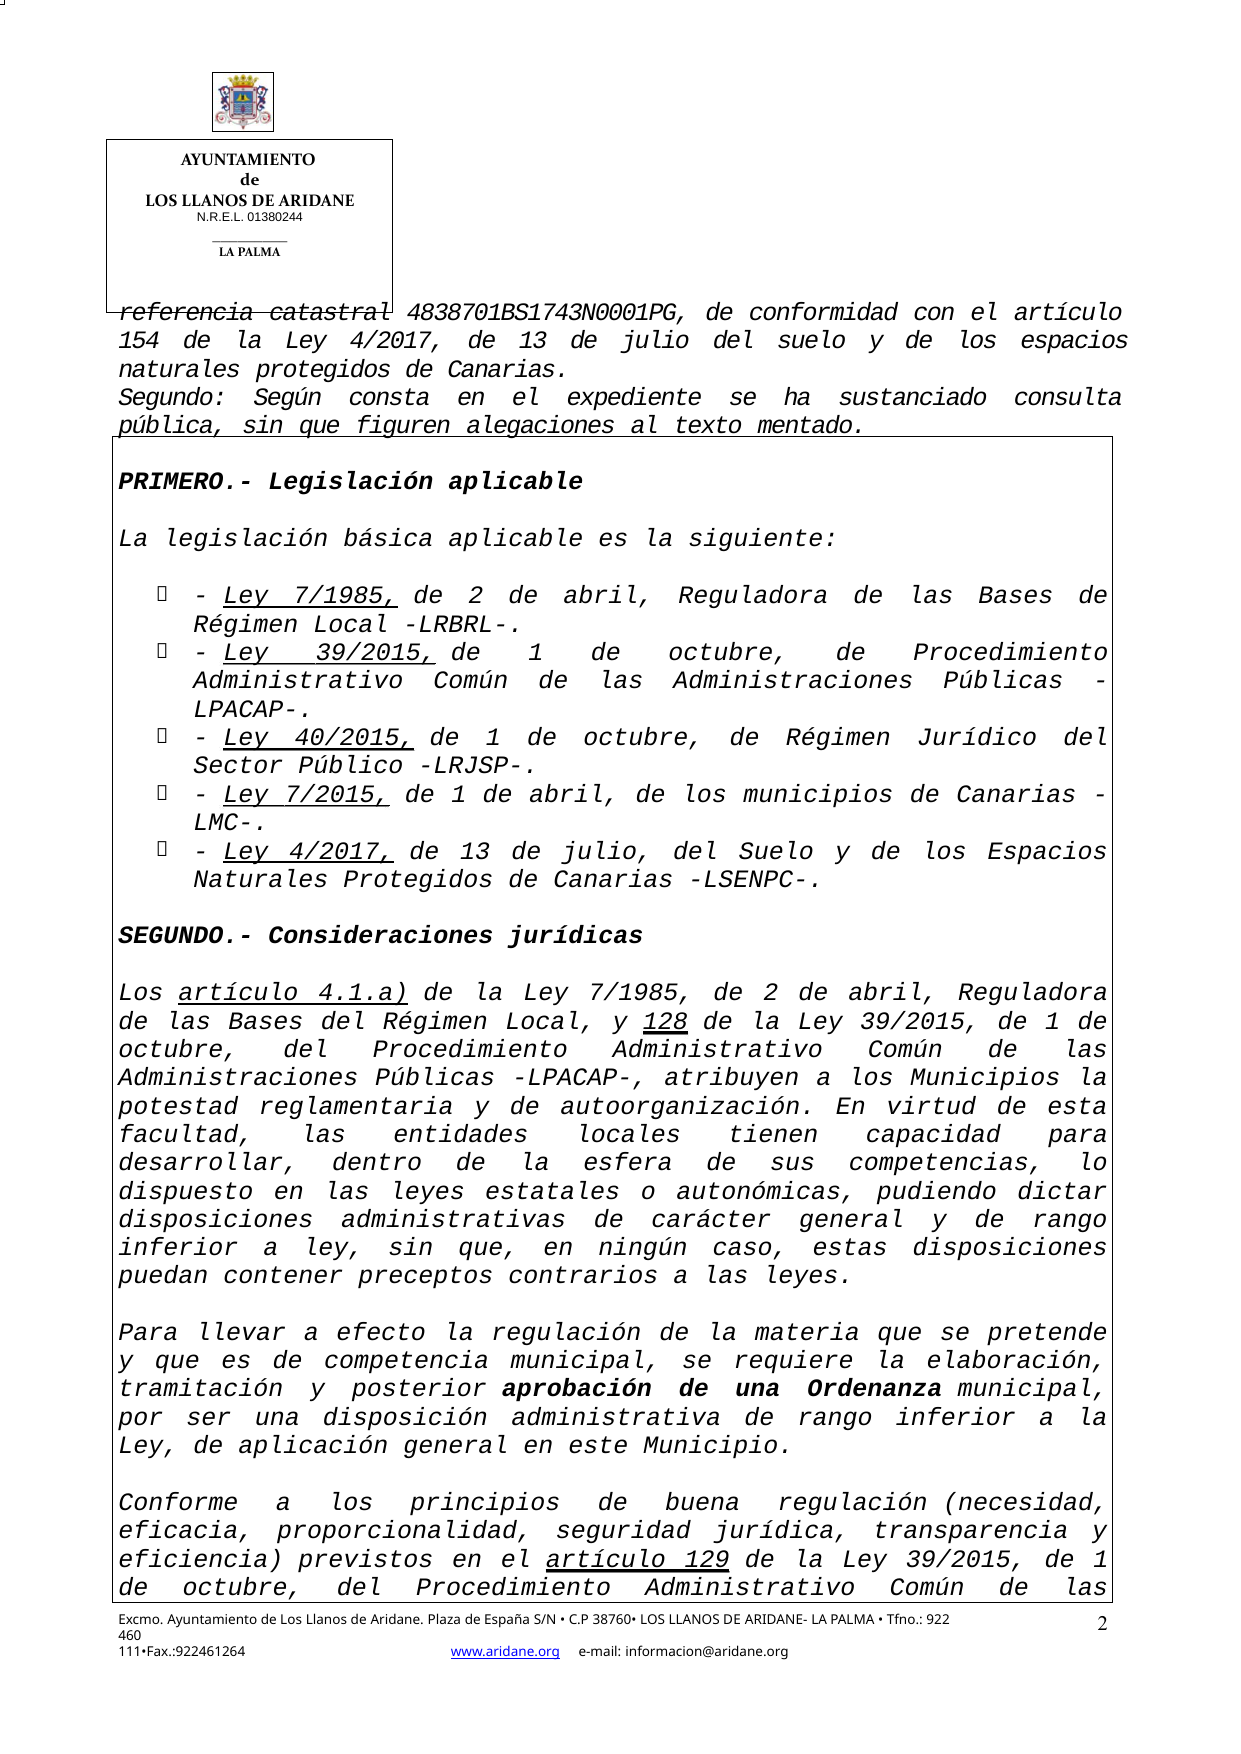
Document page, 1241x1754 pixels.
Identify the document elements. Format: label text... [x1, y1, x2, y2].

text pública, sin que figuren alegaciones al texto mentado. [118, 411, 1134, 439]
text inferior a ley, sin que, en ningún caso, estas disposiciones [118, 1233, 1133, 1261]
text desarrollar, dentro de la esfera de sus competencias, lo [118, 1148, 1133, 1176]
text octubre, del Procedimiento Administrativo Común de las [118, 1035, 1133, 1063]
text PRIMERO.- Legislación aplicable [118, 467, 608, 495]
text Conforme a los principios de buena regulación (necesidad, [118, 1488, 1132, 1516]
text Excmo. Ayuntamiento de Los Llanos de Aridane. Plaza de España S/N • C.P 38760• LOS LLANOS DE ARIDANE- LA PALMA • Tfno.: 922 460 [118, 1611, 973, 1644]
text Naturales Protegidos de Canarias -LSENPC-. [193, 865, 1133, 893]
text Régimen Local -LRBRL-. [193, 609, 1133, 638]
text eficacia, proporcionalidad, seguridad jurídica, transparencia y [118, 1516, 1132, 1544]
text LA PALMA [218, 245, 299, 260]
text Ley, de aplicación general en este Municipio. [118, 1431, 1132, 1459]
text _ [212, 224, 221, 241]
picture [113, 437, 1112, 1602]
text naturales protegidos de Canarias. [118, 354, 593, 383]
text Administraciones Públicas -LPACAP-, atribuyen a los Municipios la [118, 1063, 1133, 1091]
picture [107, 140, 392, 312]
text tramitación y posterior aprobación de una Ordenanza municipal, [118, 1374, 1132, 1402]
text Administrativo Común de las Administraciones Públicas - [193, 666, 1133, 694]
text  [156, 836, 190, 862]
text www.aridane.org [451, 1644, 573, 1660]
text  [156, 581, 190, 606]
text facultad, las entidades locales tienen capacidad para [118, 1120, 1133, 1148]
text dispuesto en las leyes estatales o autonómicas, pudiendo dictar [118, 1176, 1133, 1205]
text 54 de la Ley 4/2017, de 13 de julio del suelo y de los espacios [131, 326, 1134, 354]
text - Ley 4/2017, de 13 de julio, del Suelo y de los Espacios [193, 836, 1133, 865]
text de octubre, del Procedimiento Administrativo Común de las [118, 1573, 1132, 1601]
text La legislación básica aplicable es la siguiente: [118, 524, 863, 552]
text Los artículo 4.1.a) de la Ley 7/1985, de 2 de abril, Reguladora [118, 978, 1133, 1007]
text Sector Público -LRJSP-. [193, 751, 1133, 779]
text N.R.E.L. 01380244 [197, 210, 322, 224]
text LOS LLANOS DE ARIDANE [145, 190, 379, 210]
picture [213, 73, 273, 131]
text AYUNTAMIENTO [181, 149, 379, 169]
text Para llevar a efecto la regulación de la materia que se pretende [118, 1318, 1132, 1346]
text LPACAP-. [193, 694, 1133, 723]
text - Ley 39/2015, de 1 de octubre, de Procedimiento [193, 638, 1133, 666]
text  [156, 638, 190, 663]
text 1 [118, 326, 131, 354]
text de las Bases del Régimen Local, y 128 de la Ley 39/2015, de 1 de [118, 1007, 1133, 1035]
text puedan contener preceptos contrarios a las leyes. [118, 1261, 1133, 1289]
text  [156, 780, 190, 805]
text de [240, 169, 379, 189]
text - Ley 7/2015, de 1 de abril, de los municipios de Canarias - [193, 780, 1133, 808]
text SEGUNDO.- Consideraciones jurídicas [118, 921, 668, 949]
text - Ley 7/1985, de 2 de abril, Reguladora de las Bases de [193, 581, 1133, 609]
text  [156, 723, 190, 748]
text disposiciones administrativas de carácter general y de rango [118, 1205, 1133, 1233]
text Segundo: Según consta en el expediente se ha sustanciado consulta [118, 383, 1134, 411]
text eficiencia) previstos en el artículo 129 de la Ley 39/2015, de 1 [118, 1544, 1132, 1573]
text referencia catastral 4838701BS1743N0001PG, de conformidad con el artículo [118, 298, 1134, 326]
text por ser una disposición administrativa de rango inferior a la [118, 1403, 1132, 1431]
text ________ [221, 224, 312, 245]
text 111•Fax.:922461264 [118, 1644, 451, 1660]
text LMC-. [193, 808, 1133, 836]
text 2 [1097, 1612, 1133, 1635]
text e-mail: informacion@aridane.org [578, 1644, 799, 1660]
text y que es de competencia municipal, se requiere la elaboración, [118, 1346, 1132, 1374]
text [799, 1644, 973, 1660]
text potestad reglamentaria y de autoorganización. En virtud de esta [118, 1091, 1133, 1120]
text - Ley 40/2015, de 1 de octubre, de Régimen Jurídico del [193, 723, 1133, 751]
